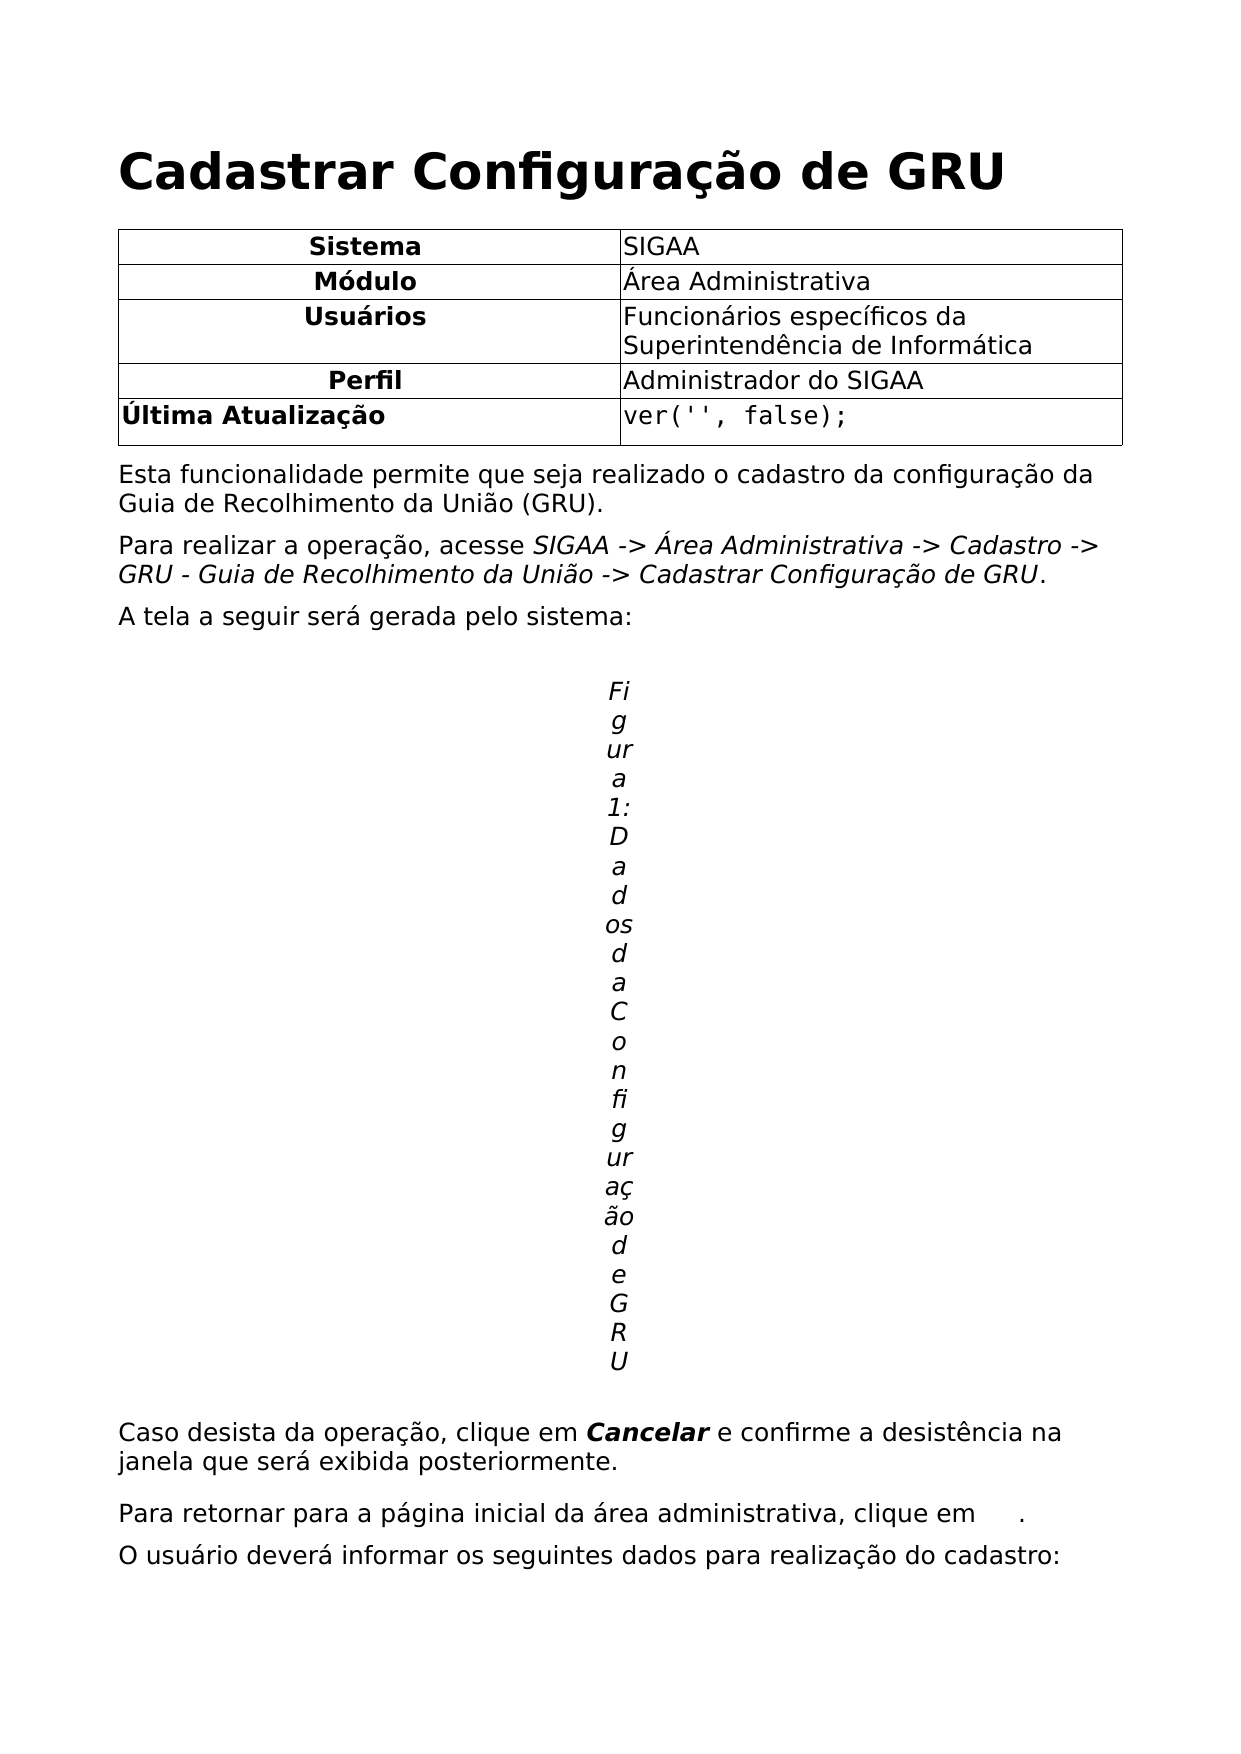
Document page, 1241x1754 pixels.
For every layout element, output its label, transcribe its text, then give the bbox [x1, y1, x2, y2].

table_header SIGAA [621, 230, 1122, 264]
table_cell Área Administrativa [621, 265, 1122, 299]
table_cell Última Atualização [119, 399, 620, 445]
table_cell Perfil [119, 364, 620, 398]
text Figura 1: Dados da Configuração de GRU [603, 656, 637, 1377]
text Caso desista da operação, clique em Cancelar e confirme a desistência na janela que será exibida posteriormente. [118, 1418, 1122, 1477]
text Para realizar a operação, acesse SIGAA -> Área Administrativa -> Cadastro -> GRU - Guia de Recolhimento da União -> Cadastrar Configuração de GRU. [118, 531, 1122, 589]
table_cell Funcionários específicos da Superintendência de Informática [621, 300, 1122, 363]
table_cell ver('', false); [621, 399, 1122, 445]
table_cell Módulo [119, 265, 620, 299]
text Esta funcionalidade permite que seja realizado o cadastro da configuração da Guia de Recolhimento da União (GRU). [118, 460, 1122, 518]
table_cell Administrador do SIGAA [621, 364, 1122, 398]
text A tela a seguir será gerada pelo sistema: [118, 602, 1122, 631]
table_header Sistema [119, 230, 620, 264]
text Para retornar para a página inicial da área administrativa, clique em . [118, 1489, 1122, 1529]
text O usuário deverá informar os seguintes dados para realização do cadastro: [118, 1541, 1122, 1570]
subtitle Cadastrar Configuração de GRU [118, 143, 1122, 201]
table_cell Usuários [119, 300, 620, 363]
